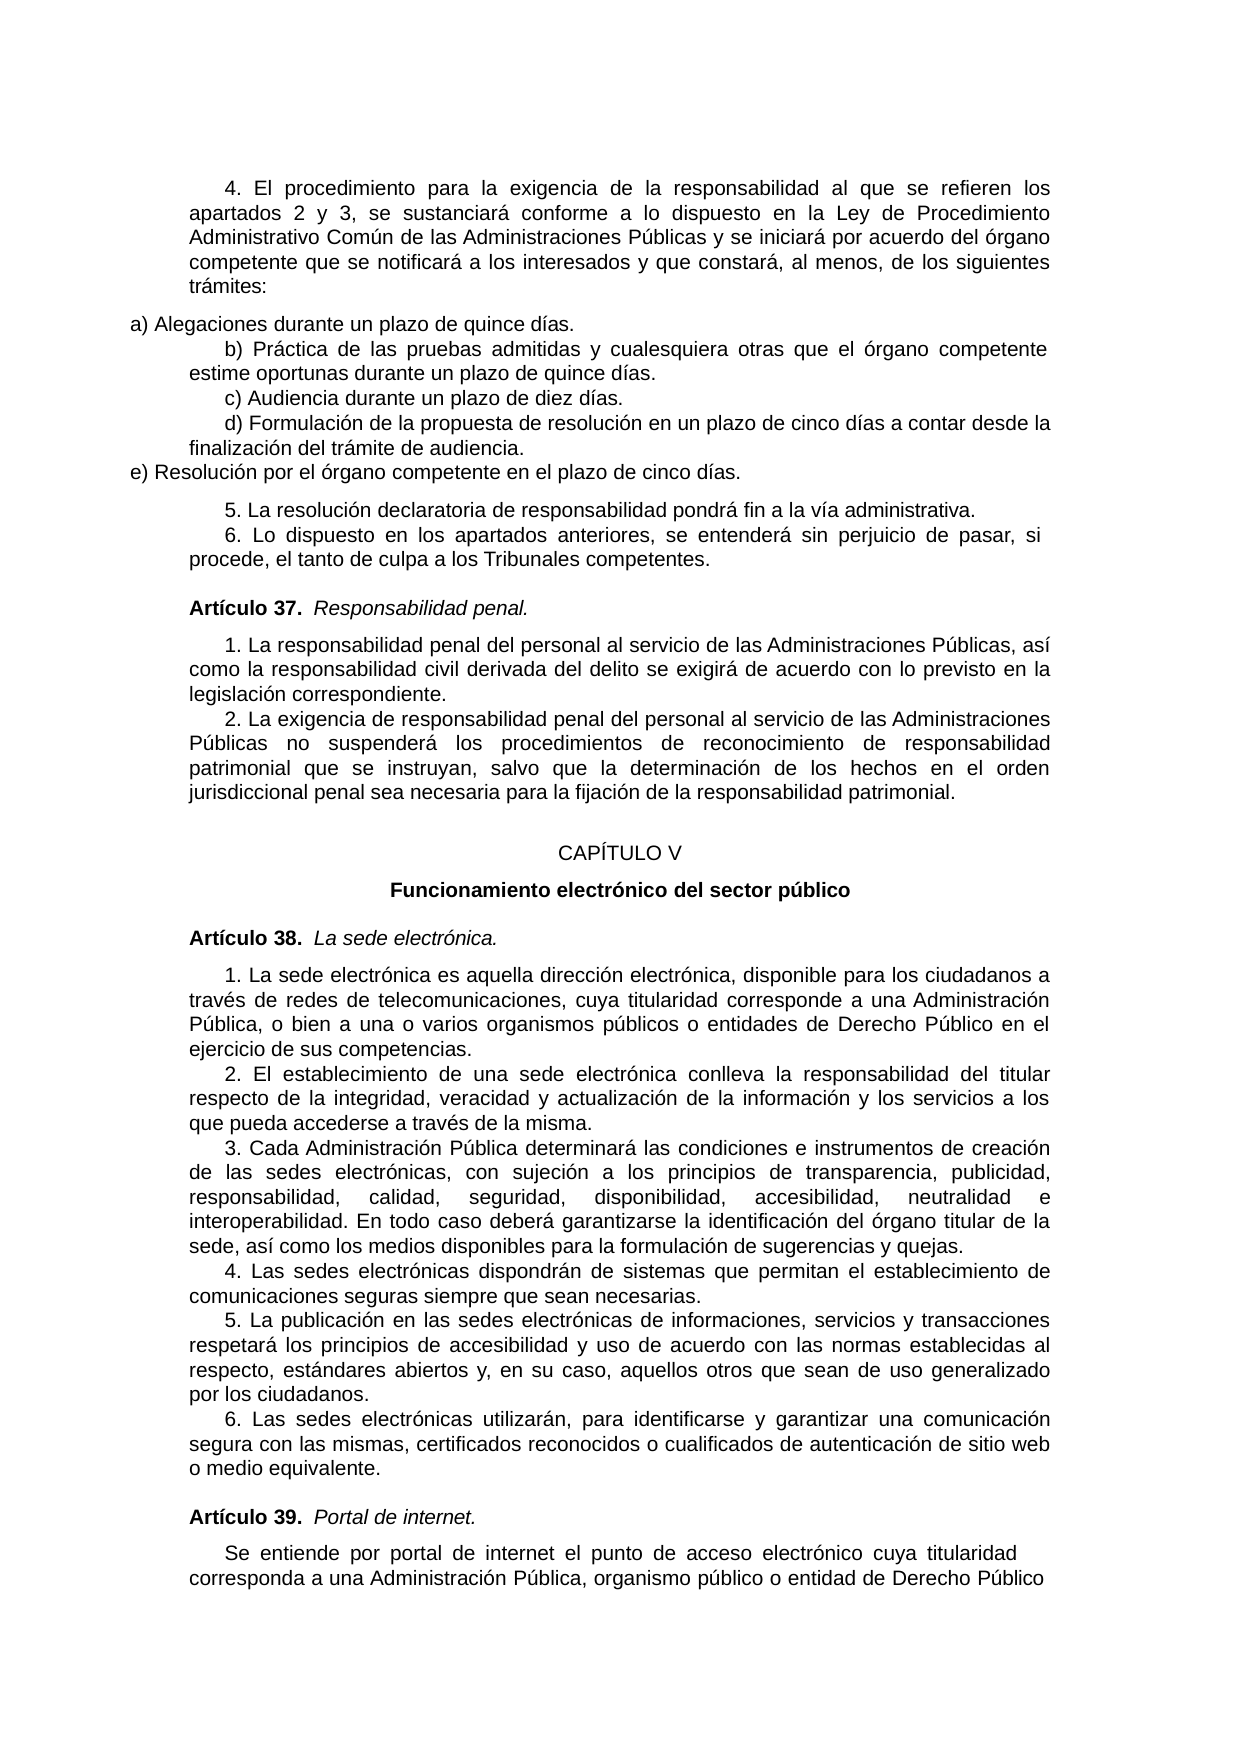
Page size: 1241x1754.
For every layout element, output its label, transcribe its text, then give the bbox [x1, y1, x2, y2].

text Se entiende por portal de internet el punto de acceso electrónico cuya titularidad corresponda a una Administración Pública, organismo público o entidad de Derecho Público [189, 1541, 1051, 1590]
list Las sedes electrónicas dispondrán de sistemas que permitan el establecimiento de comunicaciones seguras siempre que sean necesarias. [189, 1259, 1051, 1307]
text Artículo 37. Responsabilidad penal. [189, 596, 1167, 619]
list Práctica de las pruebas admitidas y cualesquiera otras que el órgano competente estime oportunas durante un plazo de quince días. [189, 337, 1051, 385]
text Funcionamiento electrónico del sector público [388, 877, 852, 901]
list Alegaciones durante un plazo de quince días. [130, 312, 1167, 336]
list La resolución declaratoria de responsabilidad pondrá fin a la vía administrativa. [224, 498, 1167, 522]
list La sede electrónica es aquella dirección electrónica, disponible para los ciudadanos a través de redes de telecomunicaciones, cuya titularidad corresponde a una Administración Pública, o bien a una o varios organismos públicos o entidades de Derecho Público en el ejercicio de sus competencias. [189, 963, 1051, 1061]
text Artículo 38. La sede electrónica. [189, 926, 1167, 950]
list Las sedes electrónicas utilizarán, para identificarse y garantizar una comunicación segura con las mismas, certificados reconocidos o cualificados de autenticación de sitio web o medio equivalente. [189, 1407, 1051, 1480]
list El procedimiento para la exigencia de la responsabilidad al que se refieren los apartados 2 y 3, se sustanciará conforme a lo dispuesto en la Ley de Procedimiento Administrativo Común de las Administraciones Públicas y se iniciará por acuerdo del órgano competente que se notificará a los interesados y que constará, al menos, de los siguientes trámites: [189, 176, 1051, 298]
text CAPÍTULO V [388, 841, 852, 864]
list La publicación en las sedes electrónicas de informaciones, servicios y transacciones respetará los principios de accesibilidad y uso de acuerdo con las normas establecidas al respecto, estándares abiertos y, en su caso, aquellos otros que sean de uso generalizado por los ciudadanos. [189, 1308, 1052, 1406]
list Resolución por el órgano competente en el plazo de cinco días. [130, 460, 1167, 484]
list El establecimiento de una sede electrónica conlleva la responsabilidad del titular respecto de la integridad, veracidad y actualización de la información y los servicios a los que pueda accederse a través de la misma. [189, 1062, 1051, 1135]
text Artículo 39. Portal de internet. [189, 1504, 1167, 1528]
list Cada Administración Pública determinará las condiciones e instrumentos de creación de las sedes electrónicas, con sujeción a los principios de transparencia, publicidad, responsabilidad, calidad, seguridad, disponibilidad, accesibilidad, neutralidad e interoperabilidad. En todo caso deberá garantizarse la identificación del órgano titular de la sede, así como los medios disponibles para la formulación de sugerencias y quejas. [189, 1136, 1052, 1258]
list Formulación de la propuesta de resolución en un plazo de cinco días a contar desde la finalización del trámite de audiencia. [189, 411, 1051, 459]
list La exigencia de responsabilidad penal del personal al servicio de las Administraciones Públicas no suspenderá los procedimientos de reconocimiento de responsabilidad patrimonial que se instruyan, salvo que la determinación de los hechos en el orden jurisdiccional penal sea necesaria para la fijación de la responsabilidad patrimonial. [189, 706, 1051, 804]
list La responsabilidad penal del personal al servicio de las Administraciones Públicas, así como la responsabilidad civil derivada del delito se exigirá de acuerdo con lo previsto en la legislación correspondiente. [189, 632, 1051, 706]
list Lo dispuesto en los apartados anteriores, se entenderá sin perjuicio de pasar, si procede, el tanto de culpa a los Tribunales competentes. [189, 523, 1051, 571]
list Audiencia durante un plazo de diez días. [224, 386, 1167, 410]
